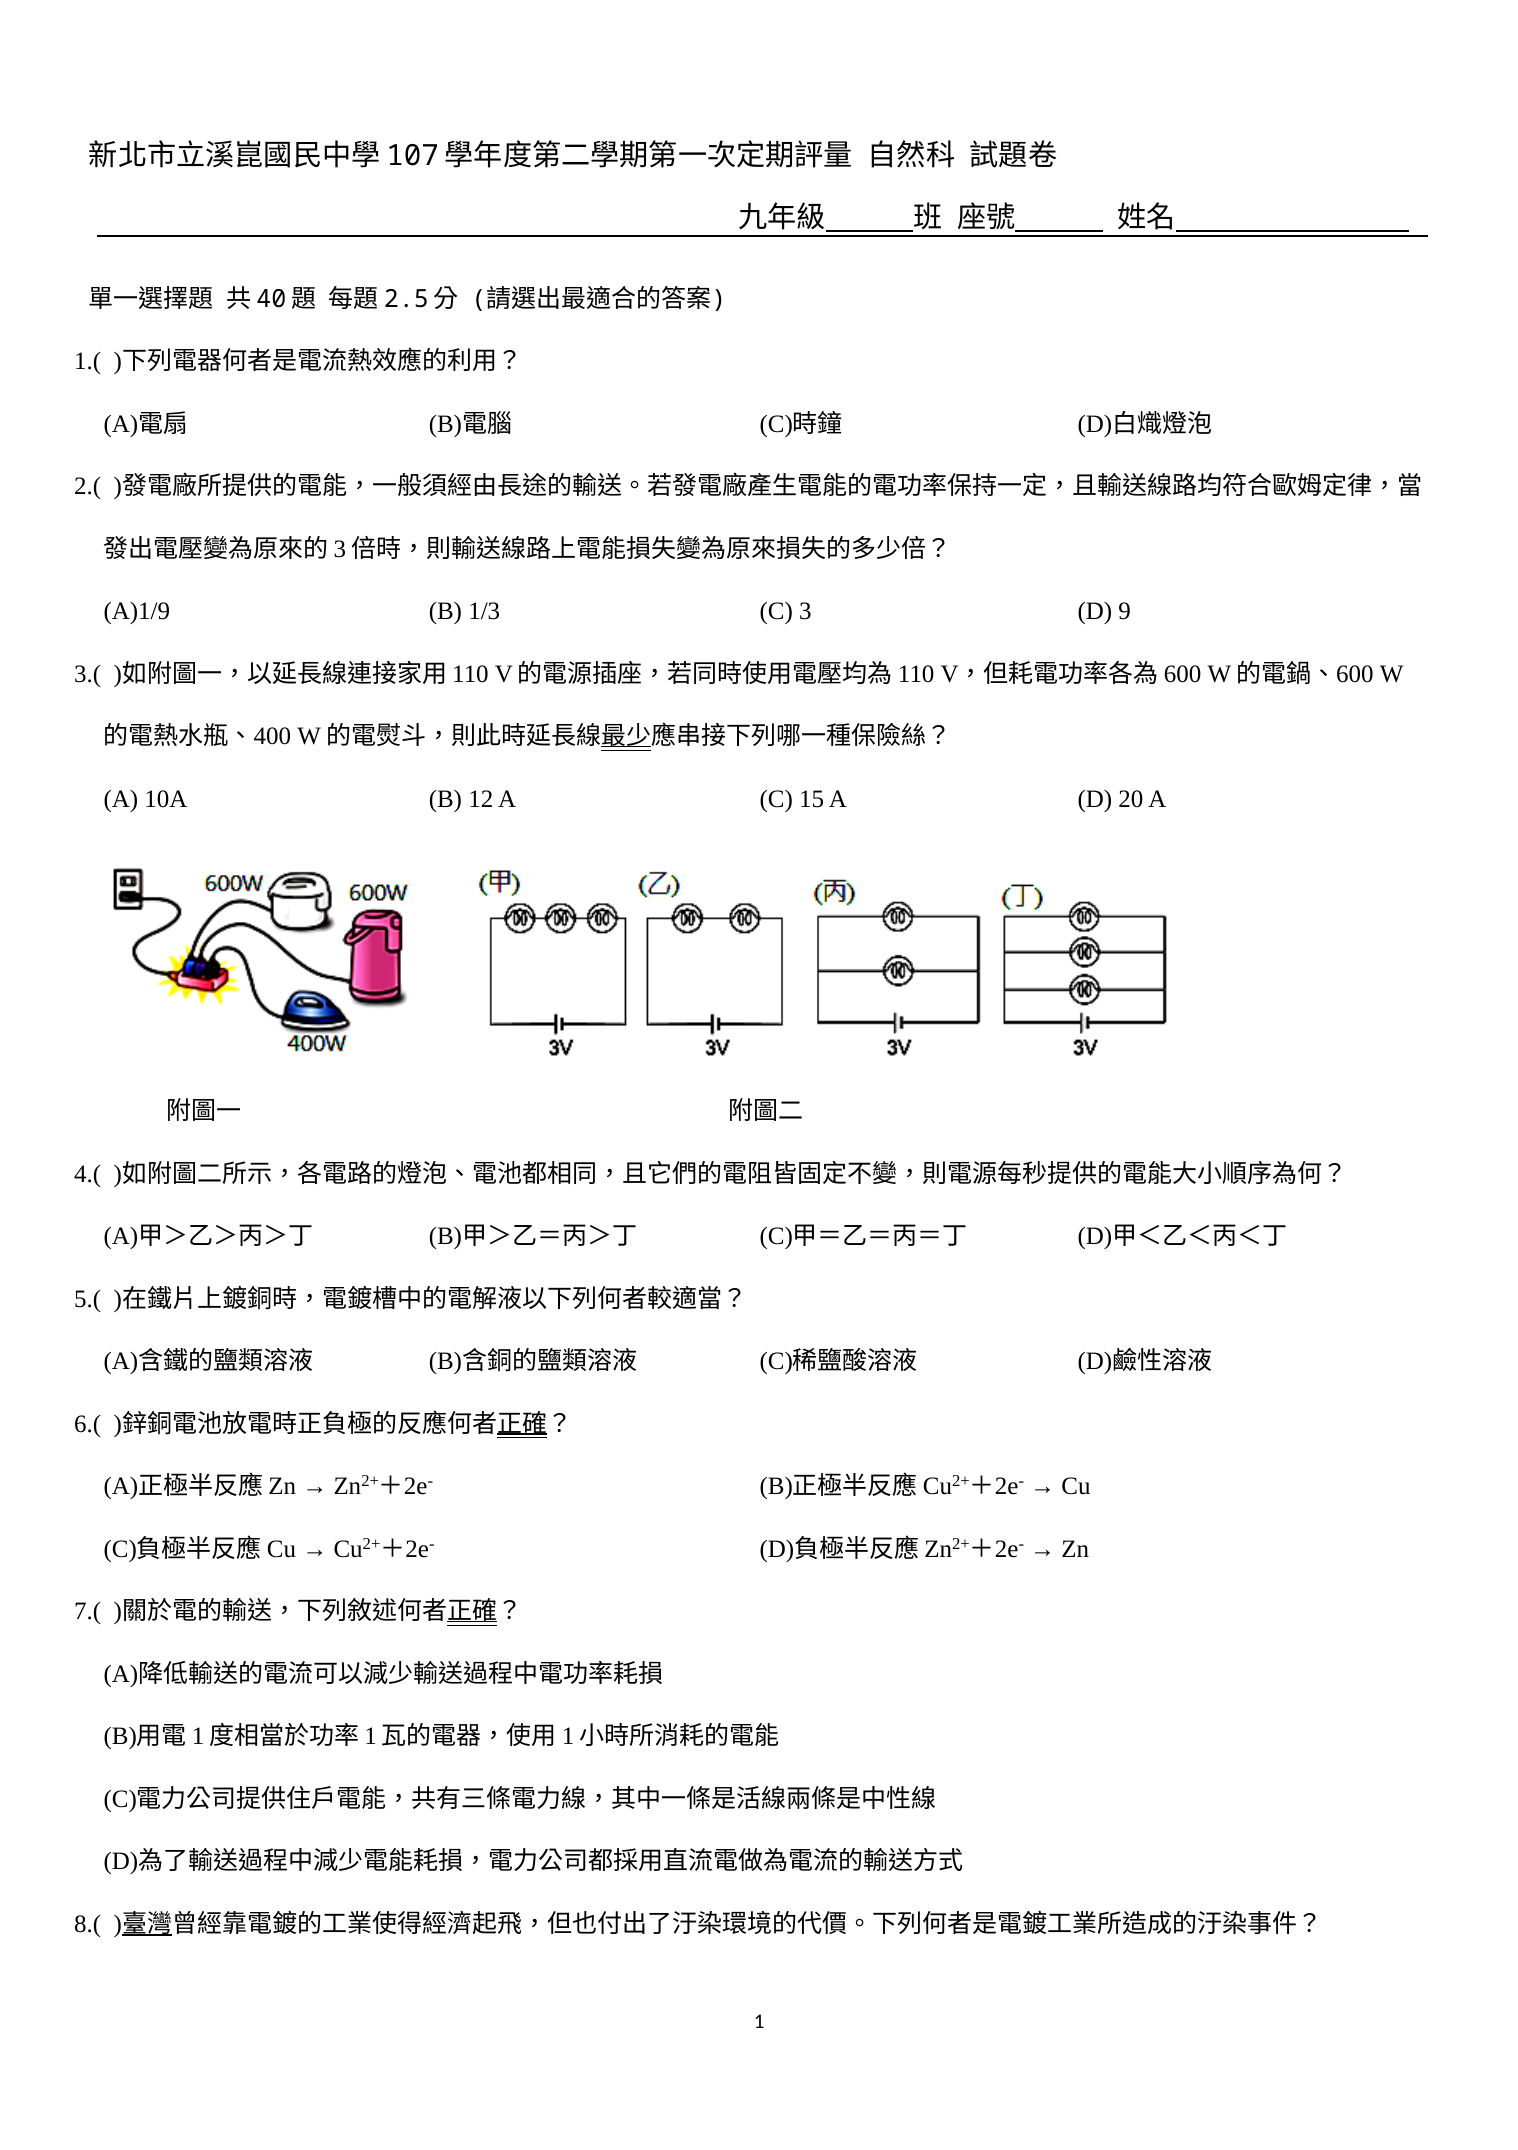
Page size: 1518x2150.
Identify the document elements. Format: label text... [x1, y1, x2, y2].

text (C)電力公司提供住戶電能，共有三條電力線，其中一條是活線兩條是中性線 [74, 1754, 1429, 1817]
text 7.( )關於電的輸送，下列敘述何者正確？ [74, 1567, 1429, 1629]
text 4.( )如附圖二所示，各電路的燈泡、電池都相同，且它們的電阻皆固定不變，則電源每秒提供的電能大小順序為何？ [74, 1129, 1429, 1192]
text (A)1/9 (B) 1/3 (C) 3 (D) 9 [74, 567, 1429, 629]
text 6.( )鋅銅電池放電時正負極的反應何者正確？ [74, 1379, 1429, 1442]
text (A) 10A (B) 12 A (C) 15 A (D) 20 A [74, 754, 1429, 817]
text (A)含鐵的鹽類溶液 (B)含銅的鹽類溶液 (C)稀鹽酸溶液 (D)鹼性溶液 [74, 1317, 1429, 1379]
text 2.( )發電廠所提供的電能，一般須經由長途的輸送。若發電廠產生電能的電功率保持一定，且輸送線路均符合歐姆定律，當發出電壓變為原來的3倍時，則輸送線路上電能損失變為原來損失的多少倍？ [74, 442, 1429, 567]
text 5.( )在鐵片上鍍銅時，電鍍槽中的電解液以下列何者較適當？ [74, 1254, 1429, 1317]
text (B)用電1度相當於功率1瓦的電器，使用1小時所消耗的電能 [74, 1692, 1429, 1754]
text 3.( )如附圖一，以延長線連接家用110 V的電源插座，若同時使用電壓均為110 V，但耗電功率各為600 W的電鍋、600 W的電熱水瓶、400 W的電熨斗，則此時延長線最少應串接下列哪一種保險絲？ [74, 629, 1429, 754]
text (C)負極半反應Cu → Cu2+＋2e- (D)負極半反應Zn2+＋2e- → Zn [74, 1504, 1429, 1567]
text 九年級 班 座號 姓名 [738, 173, 1429, 236]
text 8.( )臺灣曾經靠電鍍的工業使得經濟起飛，但也付出了汙染環境的代價。下列何者是電鍍工業所造成的汙染事件？ [74, 1879, 1429, 1942]
text (D)為了輸送過程中減少電能耗損，電力公司都採用直流電做為電流的輸送方式 [74, 1817, 1429, 1879]
text 新北市立溪崑國民中學107學年度第二學期第一次定期評量 自然科 試題卷 [89, 111, 1429, 173]
text (A)甲＞乙＞丙＞丁 (B)甲＞乙＝丙＞丁 (C)甲＝乙＝丙＝丁 (D)甲＜乙＜丙＜丁 [74, 1192, 1429, 1254]
text (A)電扇 (B)電腦 (C)時鐘 (D)白熾燈泡 [74, 379, 1429, 442]
text (A)降低輸送的電流可以減少輸送過程中電功率耗損 [74, 1629, 1429, 1692]
text (A)正極半反應Zn → Zn2+＋2e- (B)正極半反應Cu2+＋2e- → Cu [74, 1442, 1429, 1504]
text 附圖一 附圖二 [74, 1067, 1429, 1129]
text 1.( )下列電器何者是電流熱效應的利用？ [74, 317, 1429, 379]
text 單一選擇題 共40題 每題2.5分 (請選出最適合的答案) [89, 254, 1429, 317]
